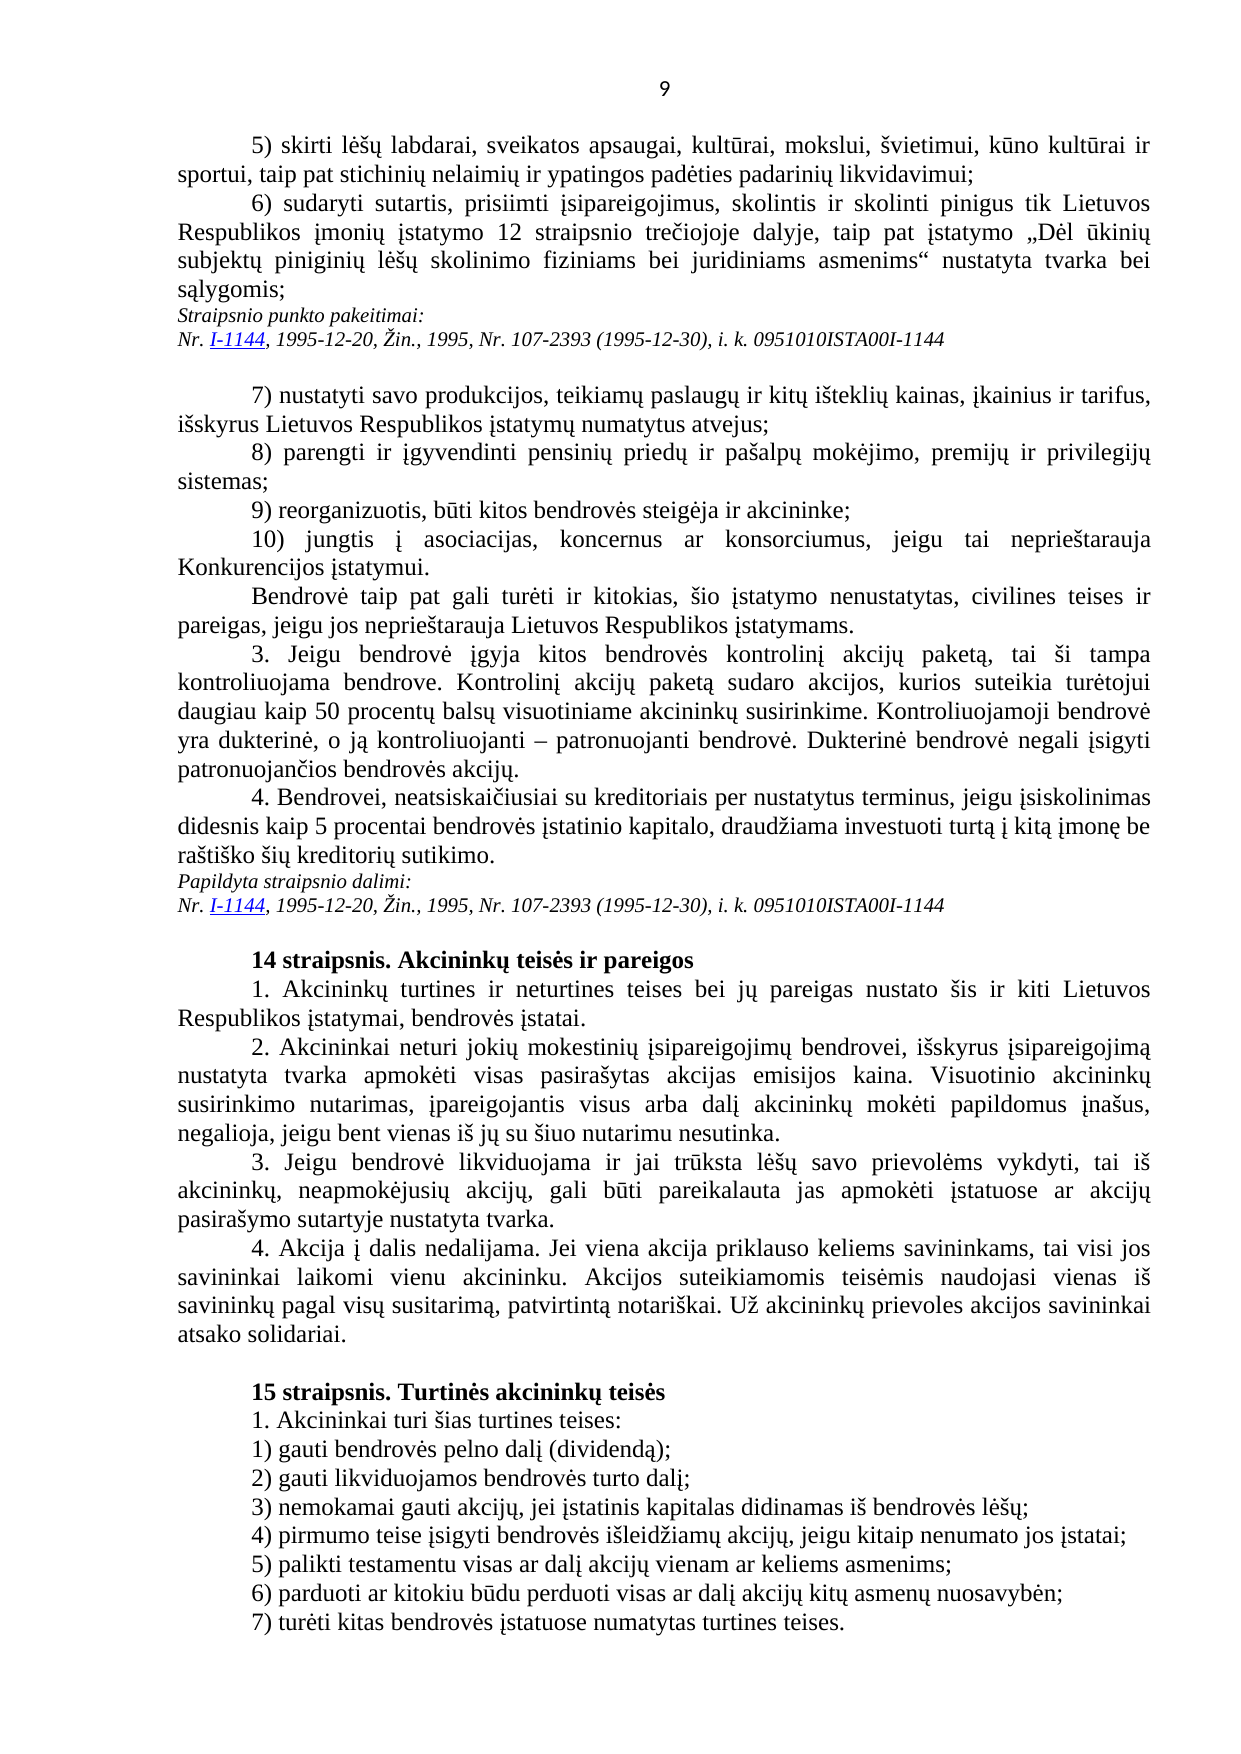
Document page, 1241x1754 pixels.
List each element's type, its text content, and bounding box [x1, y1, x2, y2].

text 2) gauti likviduojamos bendrovės turto dalį; [177, 1463, 1152, 1492]
text 14 straipsnis. Akcininkų teisės ir pareigos [177, 946, 1152, 974]
text 3. Jeigu bendrovė likviduojama ir jai trūksta lėšų savo prievolėms vykdyti, tai iš akcininkų, neapmokėjusių akcijų, gali būti pareikalauta jas apmokėti įstatuose ar akcijų pasirašymo sutartyje nustatyta tvarka. [177, 1147, 1152, 1233]
text 2. Akcininkai neturi jokių mokestinių įsipareigojimų bendrovei, išskyrus įsipareigojimą nustatyta tvarka apmokėti visas pasirašytas akcijas emisijos kaina. Visuotinio akcininkų susirinkimo nutarimas, įpareigojantis visus arba dalį akcininkų mokėti papildomus įnašus, negalioja, jeigu bent vienas iš jų su šiuo nutarimu nesutinka. [177, 1032, 1152, 1147]
text Straipsnio punkto pakeitimai: [177, 303, 1152, 327]
text 6) parduoti ar kitokiu būdu perduoti visas ar dalį akcijų kitų asmenų nuosavybėn; [177, 1578, 1152, 1607]
text 1) gauti bendrovės pelno dalį (dividendą); [177, 1434, 1152, 1463]
text Nr. I-1144, 1995-12-20, Žin., 1995, Nr. 107-2393 (1995-12-30), i. k. 0951010ISTA00I-1144 [177, 893, 1152, 917]
text Papildyta straipsnio dalimi: [177, 869, 1152, 893]
text 7) turėti kitas bendrovės įstatuose numatytas turtines teises. [177, 1607, 1152, 1636]
text 4. Akcija į dalis nedalijama. Jei viena akcija priklauso keliems savininkams, tai visi jos savininkai laikomi vienu akcininku. Akcijos suteikiamomis teisėmis naudojasi vienas iš savininkų pagal visų susitarimą, patvirtintą notariškai. Už akcininkų prievoles akcijos savininkai atsako solidariai. [177, 1233, 1152, 1348]
text 7) nustatyti savo produkcijos, teikiamų paslaugų ir kitų išteklių kainas, įkainius ir tarifus, išskyrus Lietuvos Respublikos įstatymų numatytus atvejus; [177, 380, 1152, 437]
text 1. Akcininkai turi šias turtines teises: [177, 1406, 1152, 1434]
text 6) sudaryti sutartis, prisiimti įsipareigojimus, skolintis ir skolinti pinigus tik Lietuvos Respublikos įmonių įstatymo 12 straipsnio trečiojoje dalyje, taip pat įstatymo „Dėl ūkinių subjektų piniginių lėšų skolinimo fiziniams bei juridiniams asmenims“ nustatyta tvarka bei sąlygomis; [177, 188, 1152, 303]
text 1. Akcininkų turtines ir neturtines teises bei jų pareigas nustato šis ir kiti Lietuvos Respublikos įstatymai, bendrovės įstatai. [177, 974, 1152, 1032]
text 4. Bendrovei, neatsiskaičiusiai su kreditoriais per nustatytus terminus, jeigu įsiskolinimas didesnis kaip 5 procentai bendrovės įstatinio kapitalo, draudžiama investuoti turtą į kitą įmonę be raštiško šių kreditorių sutikimo. [177, 782, 1152, 869]
text 3. Jeigu bendrovė įgyja kitos bendrovės kontrolinį akcijų paketą, tai ši tampa kontroliuojama bendrove. Kontrolinį akcijų paketą sudaro akcijos, kurios suteikia turėtojui daugiau kaip 50 procentų balsų visuotiniame akcininkų susirinkime. Kontroliuojamoji bendrovė yra dukterinė, o ją kontroliuojanti – patronuojanti bendrovė. Dukterinė bendrovė negali įsigyti patronuojančios bendrovės akcijų. [177, 639, 1152, 782]
text 10) jungtis į asociacijas, koncernus ar konsorciumus, jeigu tai neprieštarauja Konkurencijos įstatymui. [177, 524, 1152, 581]
text 15 straipsnis. Turtinės akcininkų teisės [177, 1377, 1152, 1406]
text 9) reorganizuotis, būti kitos bendrovės steigėja ir akcininke; [177, 495, 1152, 524]
text 8) parengti ir įgyvendinti pensinių priedų ir pašalpų mokėjimo, premijų ir privilegijų sistemas; [177, 437, 1152, 495]
text Bendrovė taip pat gali turėti ir kitokias, šio įstatymo nenustatytas, civilines teises ir pareigas, jeigu jos neprieštarauja Lietuvos Respublikos įstatymams. [177, 581, 1152, 639]
text 5) skirti lėšų labdarai, sveikatos apsaugai, kultūrai, mokslui, švietimui, kūno kultūrai ir sportui, taip pat stichinių nelaimių ir ypatingos padėties padarinių likvidavimui; [177, 131, 1152, 188]
text 4) pirmumo teise įsigyti bendrovės išleidžiamų akcijų, jeigu kitaip nenumato jos įstatai; [177, 1521, 1152, 1549]
text Nr. I-1144, 1995-12-20, Žin., 1995, Nr. 107-2393 (1995-12-30), i. k. 0951010ISTA00I-1144 [177, 327, 1152, 351]
text 3) nemokamai gauti akcijų, jei įstatinis kapitalas didinamas iš bendrovės lėšų; [177, 1492, 1152, 1521]
text 5) palikti testamentu visas ar dalį akcijų vienam ar keliems asmenims; [177, 1549, 1152, 1578]
